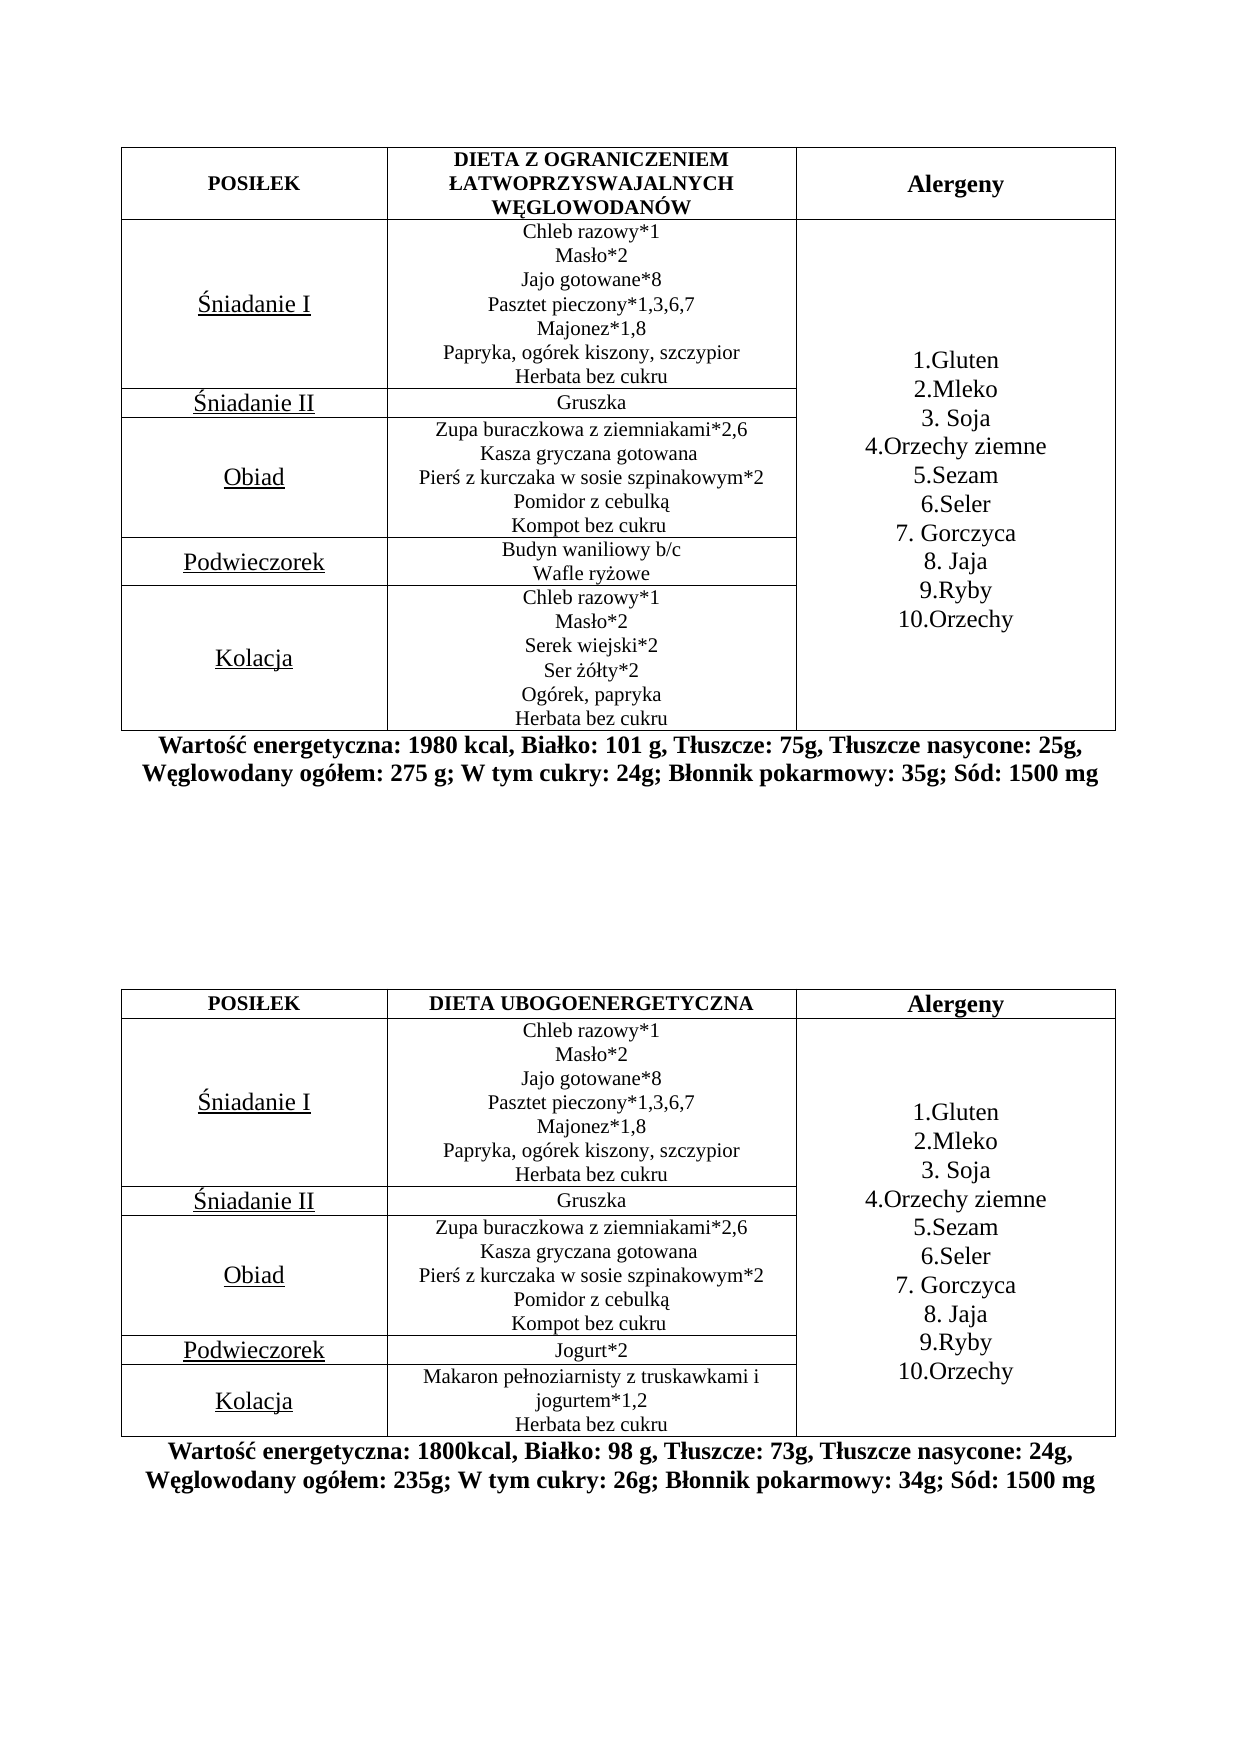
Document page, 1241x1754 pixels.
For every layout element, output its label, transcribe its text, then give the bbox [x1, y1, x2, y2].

table_header Alergeny [797, 148, 1115, 219]
table_cell Makaron pełnoziarnisty z truskawkami i jogurtem*1,2 Herbata bez cukru [388, 1365, 796, 1436]
table_header DIETA UBOGOENERGETYCZNA [388, 990, 796, 1017]
table_cell Budyn waniliowy b/c Wafle ryżowe [388, 538, 796, 585]
table_cell Kolacja [122, 586, 387, 730]
table_cell Śniadanie I [122, 1019, 387, 1186]
table_header POSIŁEK [122, 990, 387, 1017]
table_cell Gruszka [388, 389, 796, 417]
table_header DIETA Z OGRANICZENIEM ŁATWOPRZYSWAJALNYCH WĘGLOWODANÓW [388, 148, 796, 219]
table_cell Jogurt*2 [388, 1336, 796, 1364]
table_cell Obiad [122, 1216, 387, 1335]
table_header Alergeny [797, 990, 1115, 1017]
table_cell Obiad [122, 418, 387, 537]
table_cell Śniadanie I [122, 220, 387, 388]
table_cell Zupa buraczkowa z ziemniakami*2,6 Kasza gryczana gotowana Pierś z kurczaka w sosie szpinakowym*2 Pomidor z cebulką Kompot bez cukru [388, 418, 796, 537]
table_cell 1.Gluten 2.Mleko 3. Soja 4.Orzechy ziemne 5.Sezam 6.Seler 7. Gorczyca 8. Jaja 9.Ryby 10.Orzechy [797, 1019, 1115, 1436]
table_cell Chleb razowy*1 Masło*2 Jajo gotowane*8 Pasztet pieczony*1,3,6,7 Majonez*1,8 Papryka, ogórek kiszony, szczypior Herbata bez cukru [388, 1019, 796, 1186]
table_cell Zupa buraczkowa z ziemniakami*2,6 Kasza gryczana gotowana Pierś z kurczaka w sosie szpinakowym*2 Pomidor z cebulką Kompot bez cukru [388, 1216, 796, 1335]
table_header POSIŁEK [122, 148, 387, 219]
table_cell Podwieczorek [122, 1336, 387, 1364]
text Wartość energetyczna: 1800kcal, Białko: 98 g, Tłuszcze: 73g, Tłuszcze nasycone: 24g, Węglowodany ogółem: 235g; W tym cukry: 26g; Błonnik pokarmowy: 34g; Sód: 1500 mg [118, 1436, 1122, 1494]
table_cell Podwieczorek [122, 538, 387, 585]
table_cell Chleb razowy*1 Masło*2 Jajo gotowane*8 Pasztet pieczony*1,3,6,7 Majonez*1,8 Papryka, ogórek kiszony, szczypior Herbata bez cukru [388, 220, 796, 388]
table_cell Śniadanie II [122, 1187, 387, 1215]
text Wartość energetyczna: 1980 kcal, Białko: 101 g, Tłuszcze: 75g, Tłuszcze nasycone: 25g, Węglowodany ogółem: 275 g; W tym cukry: 24g; Błonnik pokarmowy: 35g; Sód: 1500 mg [118, 730, 1122, 787]
table_cell Chleb razowy*1 Masło*2 Serek wiejski*2 Ser żółty*2 Ogórek, papryka Herbata bez cukru [388, 586, 796, 730]
table_cell Gruszka [388, 1187, 796, 1215]
table_cell 1.Gluten 2.Mleko 3. Soja 4.Orzechy ziemne 5.Sezam 6.Seler 7. Gorczyca 8. Jaja 9.Ryby 10.Orzechy [797, 220, 1115, 730]
table_cell Kolacja [122, 1365, 387, 1436]
table_cell Śniadanie II [122, 389, 387, 417]
